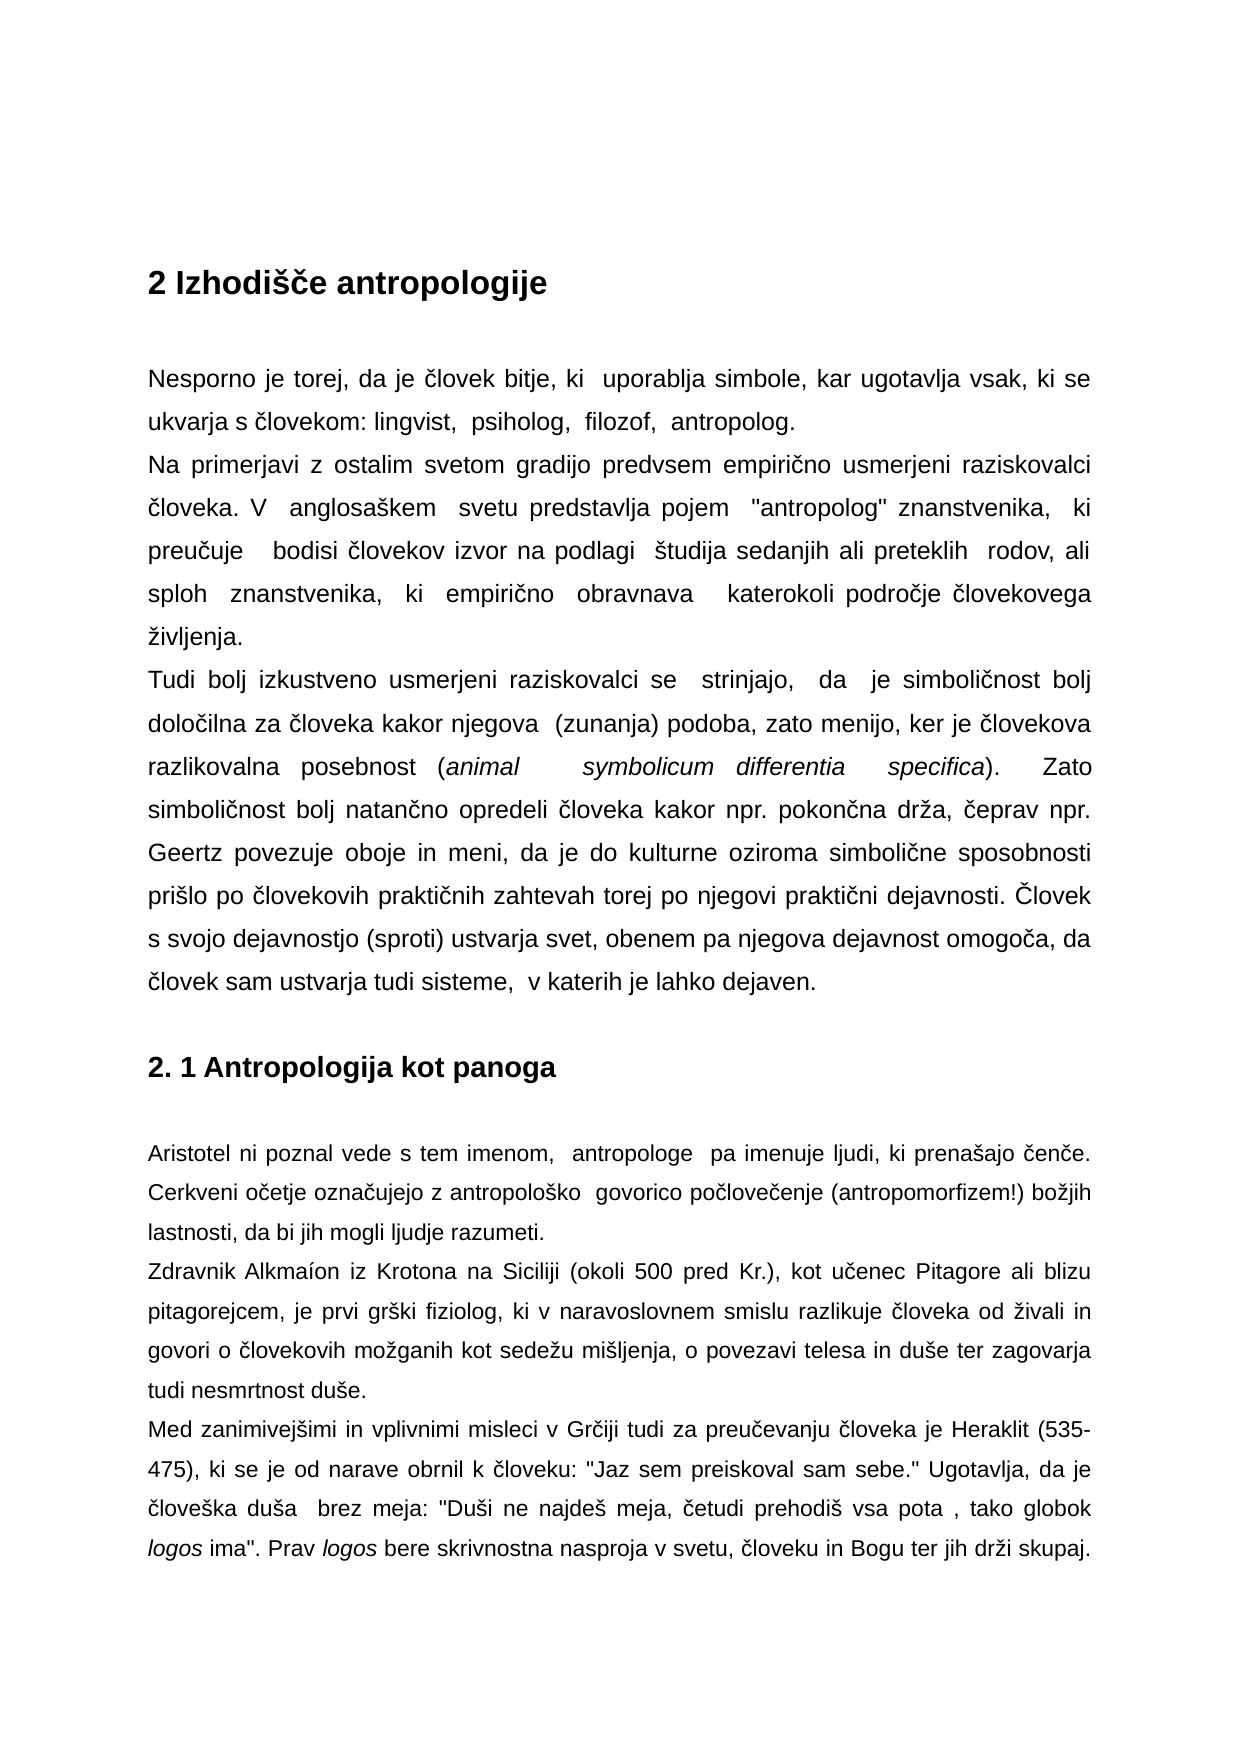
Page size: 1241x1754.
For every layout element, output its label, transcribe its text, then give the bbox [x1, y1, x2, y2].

subtitle 2. 1 Antropologija kot panoga [148, 1050, 1093, 1083]
subtitle 2 Izhodišče antropologije [148, 263, 1093, 301]
text Nesporno je torej, da je človek bitje, ki uporablja simbole, kar ugotavlja vsak, ki se ukvarja s človekom: lingvist, psiholog, filozof, antropolog. [148, 363, 1093, 435]
text Tudi bolj izkustveno usmerjeni raziskovalci se strinjajo, da je simboličnost bolj določilna za človeka kakor njegova (zunanja) podoba, zato menijo, ker je človekova razlikovalna posebnost (animal symbolicum differentia specifica). Zato simboličnost bolj natančno opredeli človeka kakor npr. pokončna drža, čeprav npr. Geertz povezuje oboje in meni, da je do kulturne oziroma simbolične sposobnosti prišlo po človekovih praktičnih zahtevah torej po njegovi praktični dejavnosti. Človek s svojo dejavnostjo (sproti) ustvarja svet, obenem pa njegova dejavnost omogoča, da človek sam ustvarja tudi sisteme, v katerih je lahko dejaven. [148, 665, 1093, 996]
text Med zanimivejšimi in vplivnimi misleci v Grčiji tudi za preučevanju človeka je Heraklit (535-475), ki se je od narave obrnil k človeku: "Jaz sem preiskoval sam sebe." Ugotavlja, da je človeška duša brez meja: "Duši ne najdeš meja, četudi prehodiš vsa pota , tako globok logos ima". Prav logos bere skrivnostna nasproja v svetu, človeku in Bogu ter jih drži skupaj. [148, 1416, 1093, 1561]
text Zdravnik Alkmaíon iz Krotona na Siciliji (okoli 500 pred Kr.), kot učenec Pitagore ali blizu pitagorejcem, je prvi grški fiziolog, ki v naravoslovnem smislu razlikuje človeka od živali in govori o človekovih možganih kot sedežu mišljenja, o povezavi telesa in duše ter zagovarja tudi nesmrtnost duše. [148, 1258, 1093, 1403]
text Aristotel ni poznal vede s tem imenom, antropologe pa imenuje ljudi, ki prenašajo čenče. Cerkveni očetje označujejo z antropološko govorico počlovečenje (antropomorfizem!) božjih lastnosti, da bi jih mogli ljudje razumeti. [148, 1140, 1093, 1245]
text Na primerjavi z ostalim svetom gradijo predvsem empirično usmerjeni raziskovalci človeka. V anglosaškem svetu predstavlja pojem "antropolog" znanstvenika, ki preučuje bodisi človekov izvor na podlagi študija sedanjih ali preteklih rodov, ali sploh znanstvenika, ki empirično obravnava katerokoli področje človekovega življenja. [148, 450, 1093, 651]
